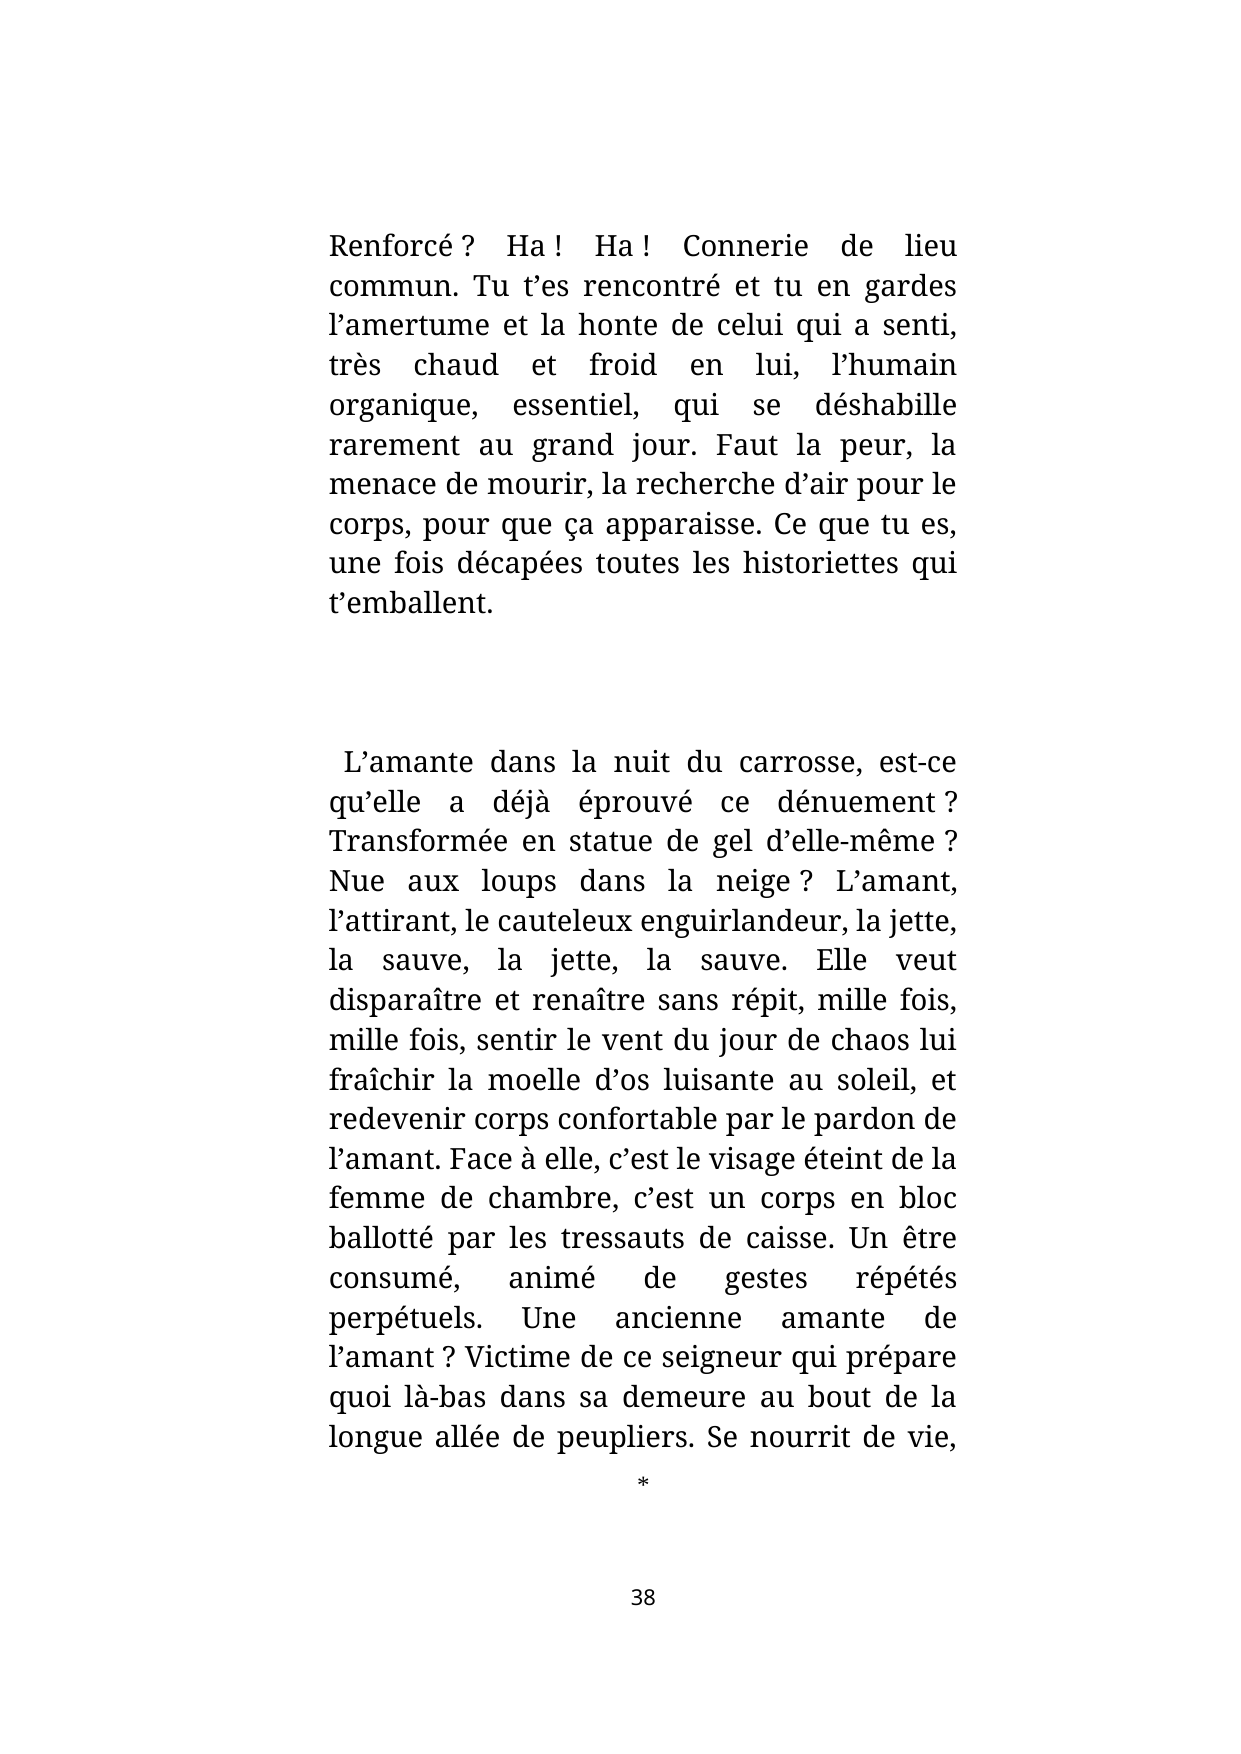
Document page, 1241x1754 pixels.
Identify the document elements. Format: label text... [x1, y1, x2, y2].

text Renforcé ? Ha ! Ha ! Connerie de lieu commun. Tu t’es rencontré et tu en gardes l’amertume et la honte de celui qui a senti, très chaud et froid en lui, l’humain organique, essentiel, qui se déshabille rarement au grand jour. Faut la peur, la menace de mourir, la recherche d’air pour le corps, pour que ça apparaisse. Ce que tu es, une fois décapées toutes les historiettes qui t’emballent. [328, 225, 958, 622]
text L’amante dans la nuit du carrosse, est-ce qu’elle a déjà éprouvé ce dénuement ? Transformée en statue de gel d’elle-même ? Nue aux loups dans la neige ? L’amant, l’attirant, le cauteleux enguirlandeur, la jette, la sauve, la jette, la sauve. Elle veut disparaître et renaître sans répit, mille fois, mille fois, sentir le vent du jour de chaos lui fraîchir la moelle d’os luisante au soleil, et redevenir corps confortable par le pardon de l’amant. Face à elle, c’est le visage éteint de la femme de chambre, c’est un corps en bloc ballotté par les tressauts de caisse. Un être consumé, animé de gestes répétés perpétuels. Une ancienne amante de l’amant ? Victime de ce seigneur qui prépare quoi là-bas dans sa demeure au bout de la longue allée de peupliers. Se nourrit de vie, [328, 741, 958, 1456]
